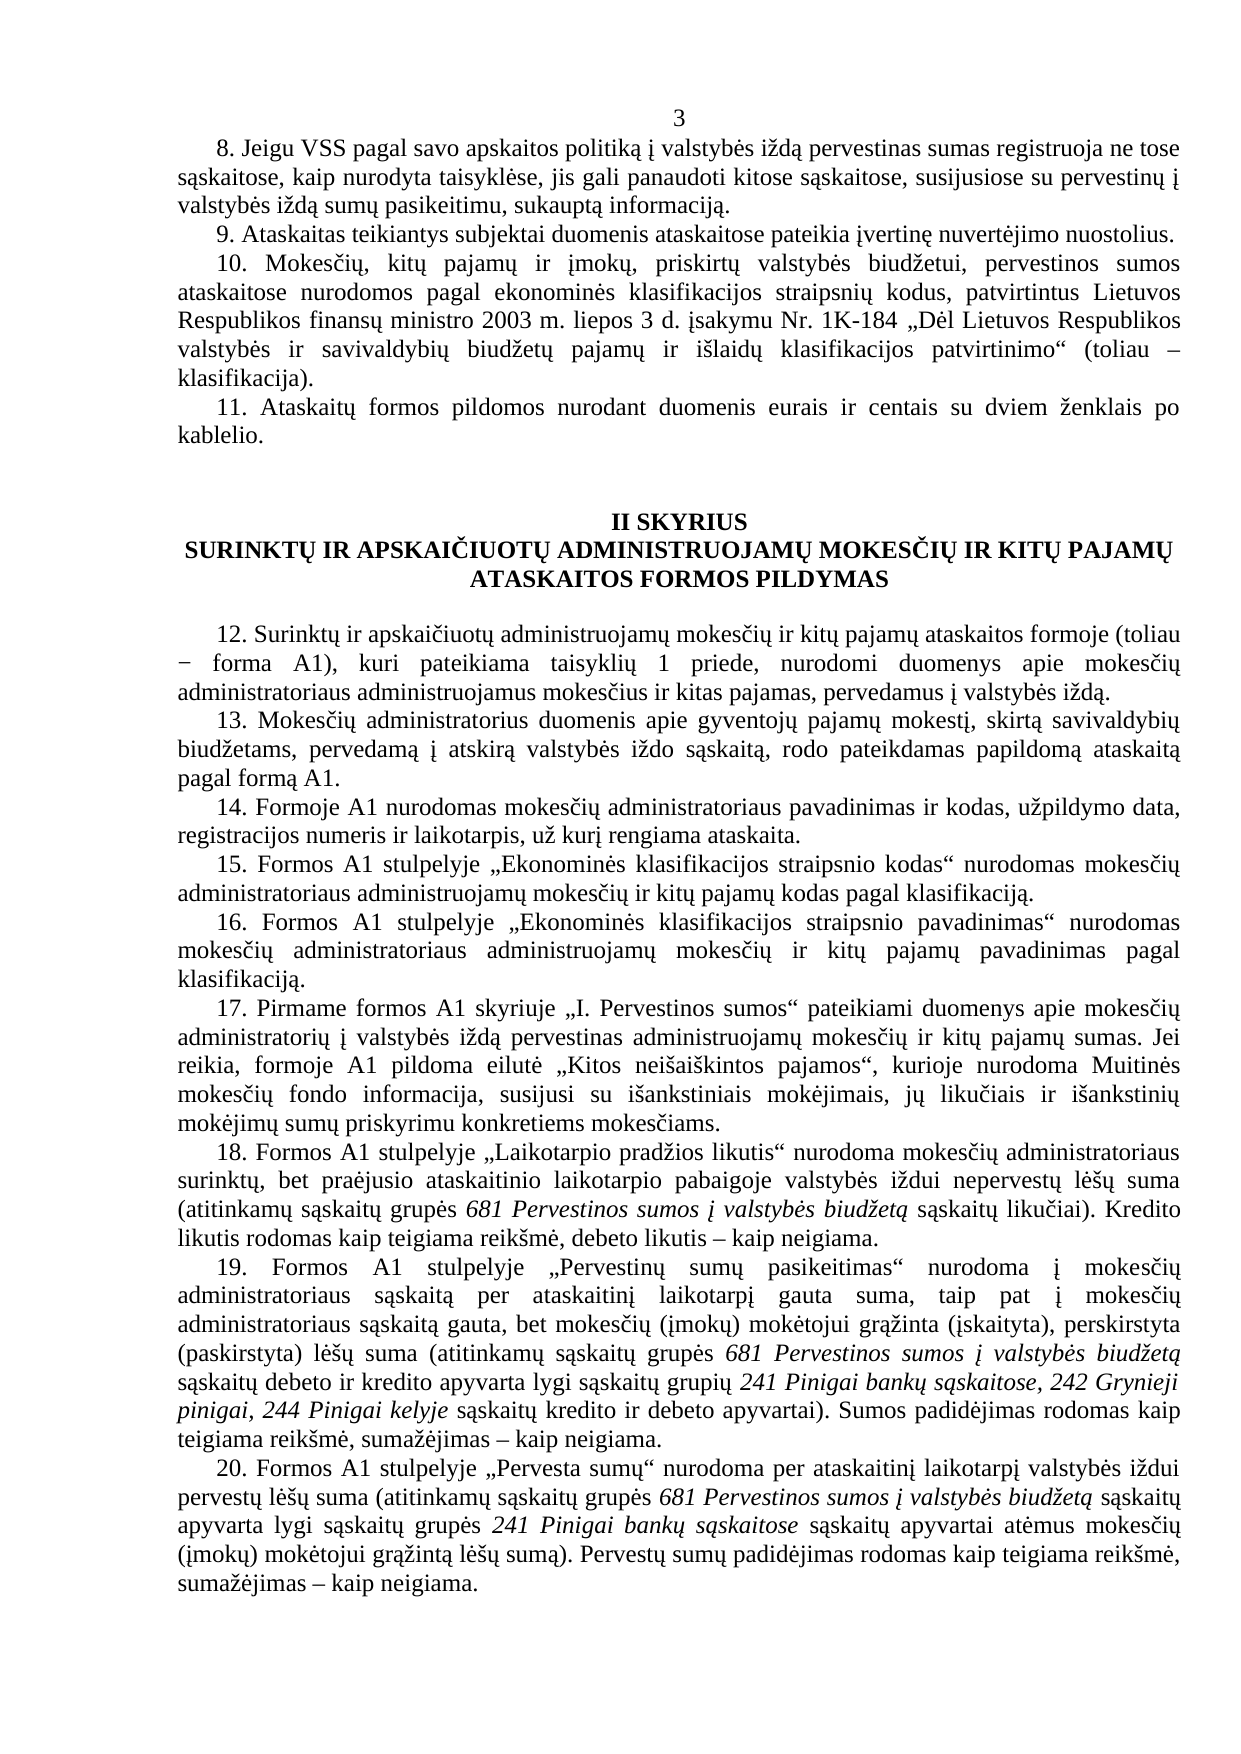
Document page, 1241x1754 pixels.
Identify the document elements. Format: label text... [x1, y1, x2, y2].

text 16. Formos A1 stulpelyje „Ekonominės klasifikacijos straipsnio pavadinimas“ nurodomas mokesčių administratoriaus administruojamų mokesčių ir kitų pajamų pavadinimas pagal klasifikaciją. [177, 907, 1181, 993]
text 10. Mokesčių, kitų pajamų ir įmokų, priskirtų valstybės biudžetui, pervestinos sumos ataskaitose nurodomos pagal ekonominės klasifikacijos straipsnių kodus, patvirtintus Lietuvos Respublikos finansų ministro 2003 m. liepos 3 d. įsakymu Nr. 1K-184 „Dėl Lietuvos Respublikos valstybės ir savivaldybių biudžetų pajamų ir išlaidų klasifikacijos patvirtinimo“ (toliau – klasifikacija). [177, 248, 1181, 392]
text 9. Ataskaitas teikiantys subjektai duomenis ataskaitose pateikia įvertinę nuvertėjimo nuostolius. [177, 219, 1181, 248]
text 11. Ataskaitų formos pildomos nurodant duomenis eurais ir centais su dviem ženklais po kablelio. [177, 392, 1181, 449]
text SURINKTŲ IR APSKAIČIUOTŲ ADMINISTRUOJAMŲ MOKESČIŲ IR KITŲ PAJAMŲ Ataskaitos formos pildymas [177, 535, 1181, 593]
text 12. Surinktų ir apskaičiuotų administruojamų mokesčių ir kitų pajamų ataskaitos formoje (toliau − forma A1), kuri pateikiama taisyklių 1 priede, nurodomi duomenys apie mokesčių administratoriaus administruojamus mokesčius ir kitas pajamas, pervedamus į valstybės iždą. [177, 619, 1181, 706]
text 14. Formoje A1 nurodomas mokesčių administratoriaus pavadinimas ir kodas, užpildymo data, registracijos numeris ir laikotarpis, už kurį rengiama ataskaita. [177, 792, 1181, 849]
text II skyrius [177, 507, 1181, 535]
text 20. Formos A1 stulpelyje „Pervesta sumų“ nurodoma per ataskaitinį laikotarpį valstybės iždui pervestų lėšų suma (atitinkamų sąskaitų grupės 681 Pervestinos sumos į valstybės biudžetą sąskaitų apyvarta lygi sąskaitų grupės 241 Pinigai bankų sąskaitose sąskaitų apyvartai atėmus mokesčių (įmokų) mokėtojui grąžintą lėšų sumą). Pervestų sumų padidėjimas rodomas kaip teigiama reikšmė, sumažėjimas – kaip neigiama. [177, 1453, 1181, 1597]
text 18. Formos A1 stulpelyje „Laikotarpio pradžios likutis“ nurodoma mokesčių administratoriaus surinktų, bet praėjusio ataskaitinio laikotarpio pabaigoje valstybės iždui nepervestų lėšų suma (atitinkamų sąskaitų grupės 681 Pervestinos sumos į valstybės biudžetą sąskaitų likučiai). Kredito likutis rodomas kaip teigiama reikšmė, debeto likutis – kaip neigiama. [177, 1137, 1181, 1252]
text 15. Formos A1 stulpelyje „Ekonominės klasifikacijos straipsnio kodas“ nurodomas mokesčių administratoriaus administruojamų mokesčių ir kitų pajamų kodas pagal klasifikaciją. [177, 849, 1181, 907]
text 8. Jeigu VSS pagal savo apskaitos politiką į valstybės iždą pervestinas sumas registruoja ne tose sąskaitose, kaip nurodyta taisyklėse, jis gali panaudoti kitose sąskaitose, susijusiose su pervestinų į valstybės iždą sumų pasikeitimu, sukauptą informaciją. [177, 133, 1181, 219]
text 17. Pirmame formos A1 skyriuje „I. Pervestinos sumos“ pateikiami duomenys apie mokesčių administratorių į valstybės iždą pervestinas administruojamų mokesčių ir kitų pajamų sumas. Jei reikia, formoje A1 pildoma eilutė „Kitos neišaiškintos pajamos“, kurioje nurodoma Muitinės mokesčių fondo informacija, susijusi su išankstiniais mokėjimais, jų likučiais ir išankstinių mokėjimų sumų priskyrimu konkretiems mokesčiams. [177, 993, 1181, 1137]
text 13. Mokesčių administratorius duomenis apie gyventojų pajamų mokestį, skirtą savivaldybių biudžetams, pervedamą į atskirą valstybės iždo sąskaitą, rodo pateikdamas papildomą ataskaitą pagal formą A1. [177, 706, 1181, 792]
text 19. Formos A1 stulpelyje „Pervestinų sumų pasikeitimas“ nurodoma į mokesčių administratoriaus sąskaitą per ataskaitinį laikotarpį gauta suma, taip pat į mokesčių administratoriaus sąskaitą gauta, bet mokesčių (įmokų) mokėtojui grąžinta (įskaityta), perskirstyta (paskirstyta) lėšų suma (atitinkamų sąskaitų grupės 681 Pervestinos sumos į valstybės biudžetą sąskaitų debeto ir kredito apyvarta lygi sąskaitų grupių 241 Pinigai bankų sąskaitose, 242 Grynieji pinigai, 244 Pinigai kelyje sąskaitų kredito ir debeto apyvartai). Sumos padidėjimas rodomas kaip teigiama reikšmė, sumažėjimas – kaip neigiama. [177, 1252, 1181, 1453]
